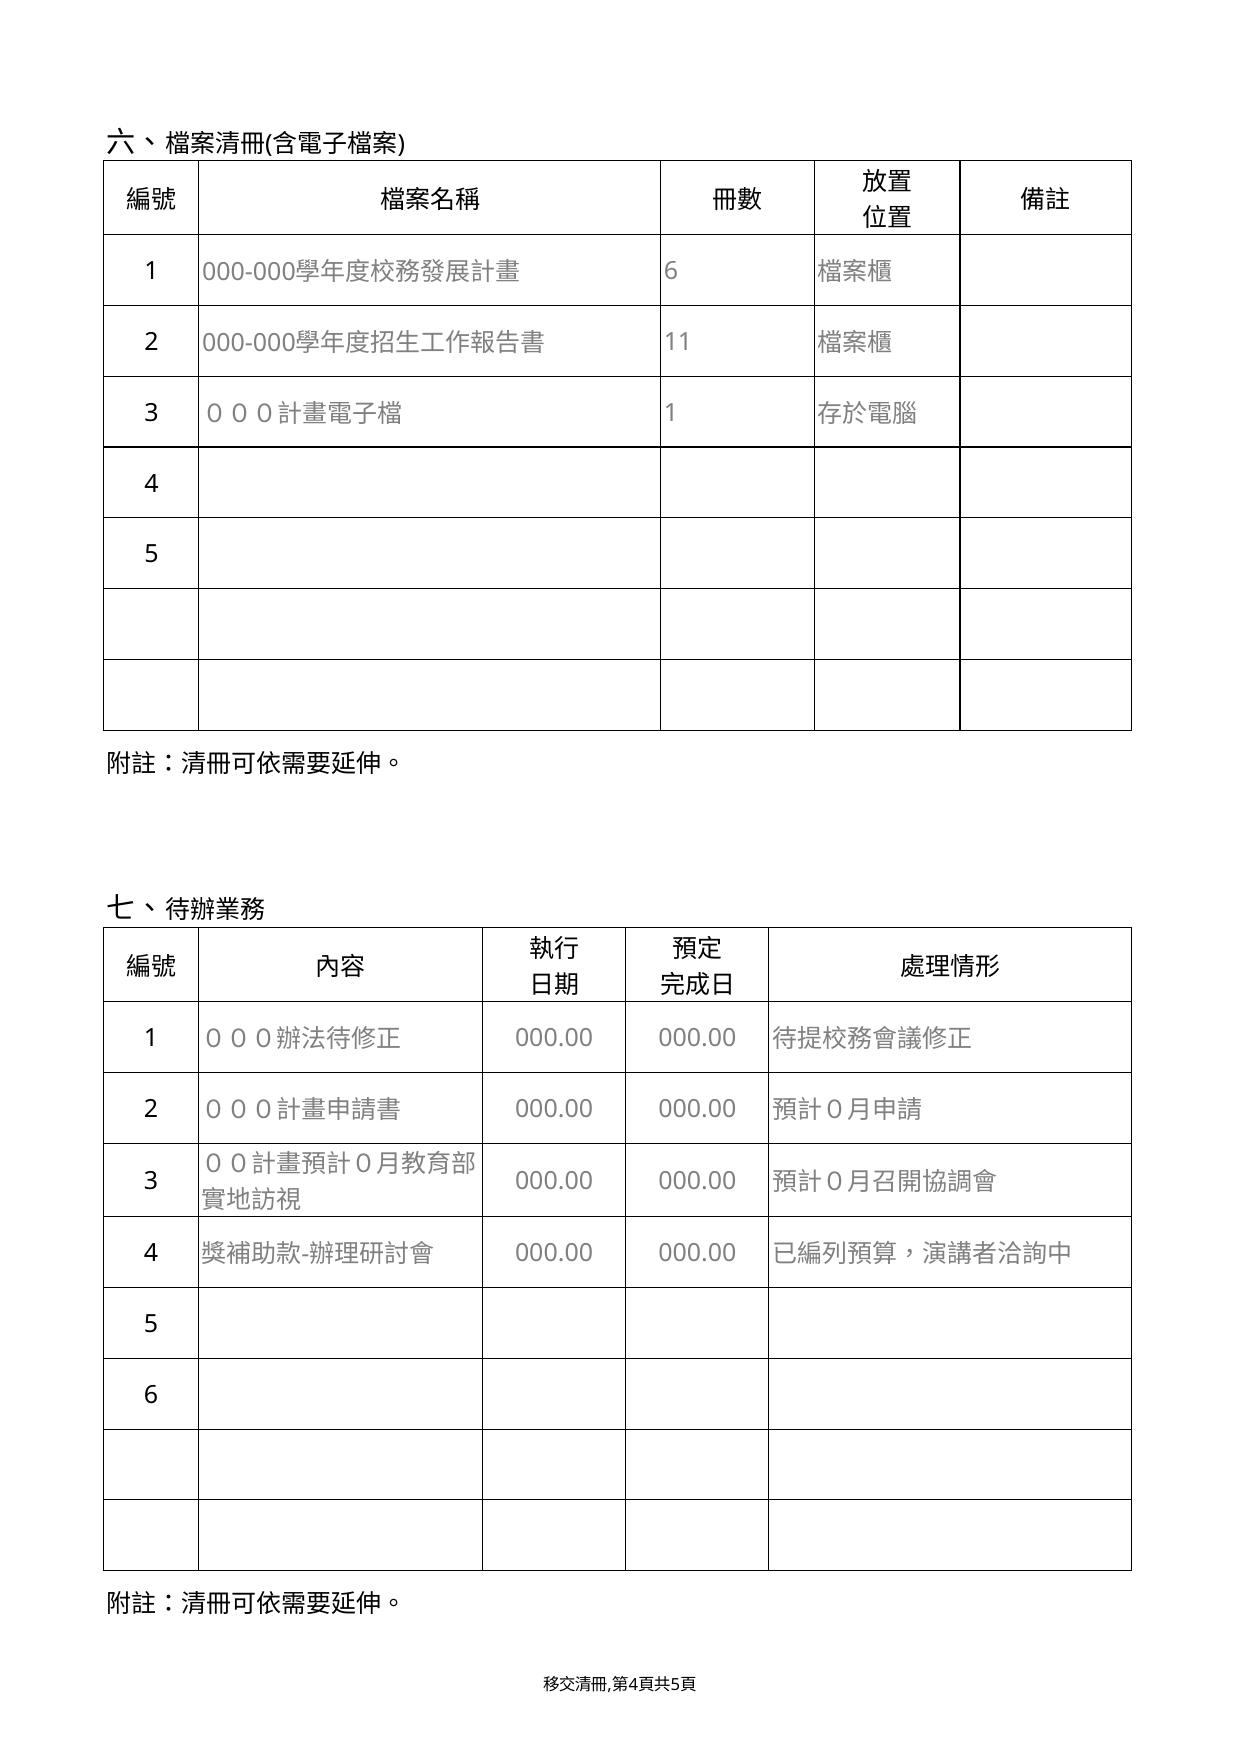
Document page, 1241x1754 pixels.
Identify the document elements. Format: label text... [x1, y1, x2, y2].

table_cell 000-000學年度招生工作報告書 [199, 306, 660, 376]
table_cell [199, 1288, 482, 1358]
table_cell 000.00 [626, 1217, 768, 1287]
table_cell [815, 518, 959, 588]
table_cell [626, 1500, 768, 1570]
table_cell ０００計畫電子檔 [199, 377, 660, 446]
table_cell [815, 589, 959, 659]
table_cell [769, 1288, 1131, 1358]
table_cell [961, 518, 1131, 588]
table_cell 6 [661, 235, 814, 305]
table_cell ０００辦法待修正 [199, 1002, 482, 1072]
table_cell [961, 660, 1131, 730]
table_cell [199, 660, 660, 730]
text 附註：清冊可依需要延伸。 [106, 731, 1134, 783]
table_cell 000-000學年度校務發展計畫 [199, 235, 660, 305]
table_cell [199, 1500, 482, 1570]
table_cell [961, 377, 1131, 446]
table_cell 000.00 [626, 1002, 768, 1072]
table_cell [961, 306, 1131, 376]
table_cell [199, 589, 660, 659]
table_cell ０００計畫申請書 [199, 1073, 482, 1142]
table_cell 000.00 [483, 1073, 625, 1142]
table_cell [104, 1430, 198, 1499]
table_cell 000.00 [626, 1073, 768, 1142]
text 附註：清冊可依需要延伸。 [106, 1571, 1134, 1623]
table_cell 3 [104, 1144, 198, 1216]
table_cell [199, 1359, 482, 1428]
table_cell 已編列預算，演講者洽詢中 [769, 1217, 1131, 1287]
table_cell [626, 1430, 768, 1499]
table_header 編號 [104, 928, 198, 1001]
table_cell [104, 660, 198, 730]
table_cell [661, 448, 814, 517]
table_cell 000.00 [483, 1217, 625, 1287]
table_cell 6 [104, 1359, 198, 1428]
table_header 處理情形 [769, 928, 1131, 1001]
table_cell [661, 660, 814, 730]
table_cell 1 [104, 1002, 198, 1072]
table_cell [769, 1430, 1131, 1499]
table_cell 存於電腦 [815, 377, 959, 446]
table_header 編號 [104, 161, 198, 234]
table_cell 預計０月申請 [769, 1073, 1131, 1142]
table_cell 5 [104, 518, 198, 588]
table_cell 獎補助款-辦理研討會 [199, 1217, 482, 1287]
table_header 內容 [199, 928, 482, 1001]
table_cell 4 [104, 448, 198, 517]
table_cell 待提校務會議修正 [769, 1002, 1131, 1072]
table_cell [483, 1288, 625, 1358]
table_cell 11 [661, 306, 814, 376]
table_cell [961, 589, 1131, 659]
table_header 放置 位置 [815, 161, 959, 234]
table_cell [769, 1359, 1131, 1428]
table_cell [626, 1288, 768, 1358]
table_cell [815, 448, 959, 517]
table_cell 預計０月召開協調會 [769, 1144, 1131, 1216]
table_cell [961, 448, 1131, 517]
table_header 檔案名稱 [199, 161, 660, 234]
table_cell [661, 518, 814, 588]
table_cell [626, 1359, 768, 1428]
table_cell [104, 1500, 198, 1570]
table_cell 2 [104, 306, 198, 376]
text 六、檔案清冊(含電子檔案) [106, 118, 1134, 160]
table_cell 檔案櫃 [815, 306, 959, 376]
table_cell 4 [104, 1217, 198, 1287]
table_header 冊數 [661, 161, 814, 234]
table_cell 5 [104, 1288, 198, 1358]
table_cell 1 [104, 235, 198, 305]
table_cell 000.00 [626, 1144, 768, 1216]
table_cell [104, 589, 198, 659]
table_cell 3 [104, 377, 198, 446]
table_cell 000.00 [483, 1144, 625, 1216]
table_cell [199, 1430, 482, 1499]
table_cell [199, 448, 660, 517]
table_cell [661, 589, 814, 659]
table_header 預定 完成日 [626, 928, 768, 1001]
table_cell 2 [104, 1073, 198, 1142]
table_cell [199, 518, 660, 588]
table_cell ００計畫預計０月教育部實地訪視 [199, 1144, 482, 1216]
table_cell [961, 235, 1131, 305]
table_cell [483, 1500, 625, 1570]
table_header 備註 [961, 161, 1131, 234]
text 七、待辦業務 [106, 885, 1134, 927]
table_cell 檔案櫃 [815, 235, 959, 305]
table_header 執行 日期 [483, 928, 625, 1001]
table_cell [483, 1430, 625, 1499]
table_cell [815, 660, 959, 730]
table_cell 1 [661, 377, 814, 446]
table_cell [483, 1359, 625, 1428]
table_cell [769, 1500, 1131, 1570]
table_cell 000.00 [483, 1002, 625, 1072]
